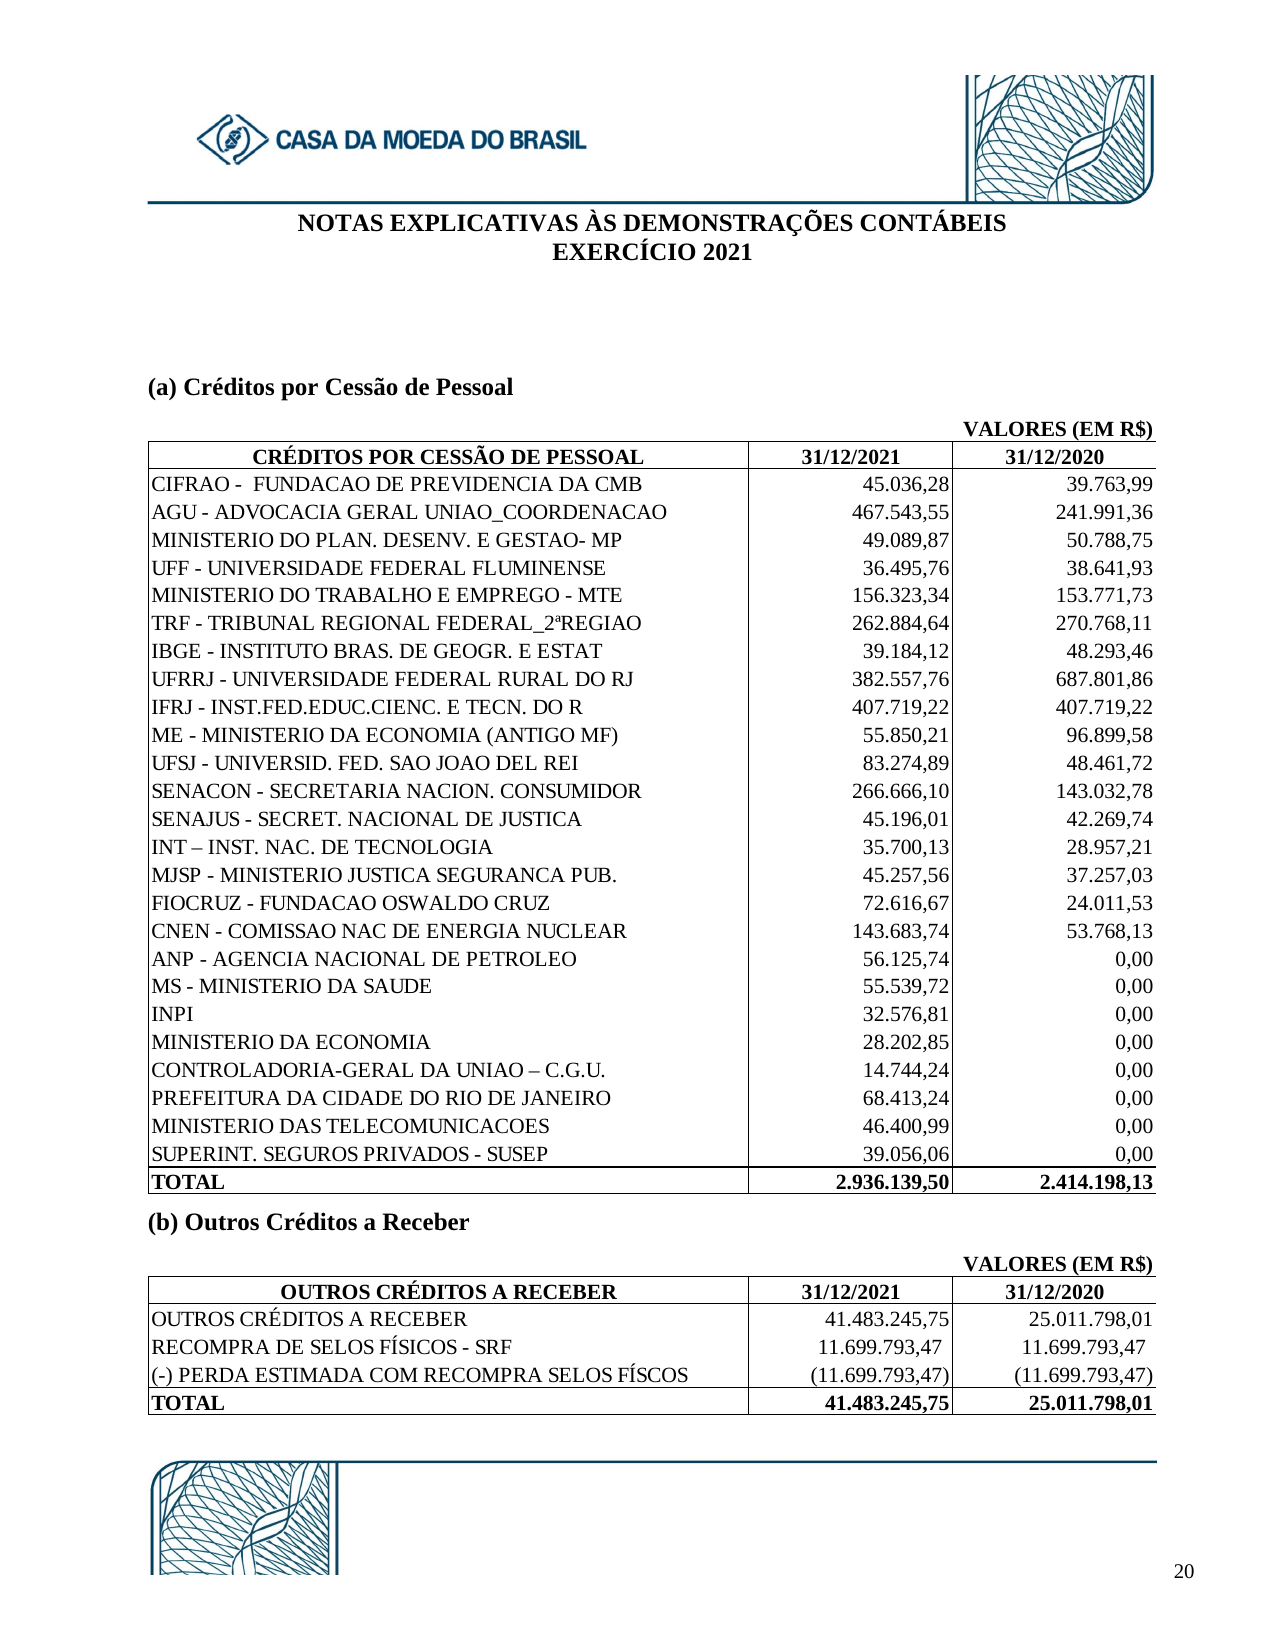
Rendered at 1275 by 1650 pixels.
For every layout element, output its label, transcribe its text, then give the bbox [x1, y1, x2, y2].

text (b) Outros Créditos a Receber [148, 1207, 1157, 1236]
text (a) Créditos por Cessão de Pessoal [148, 372, 1157, 401]
